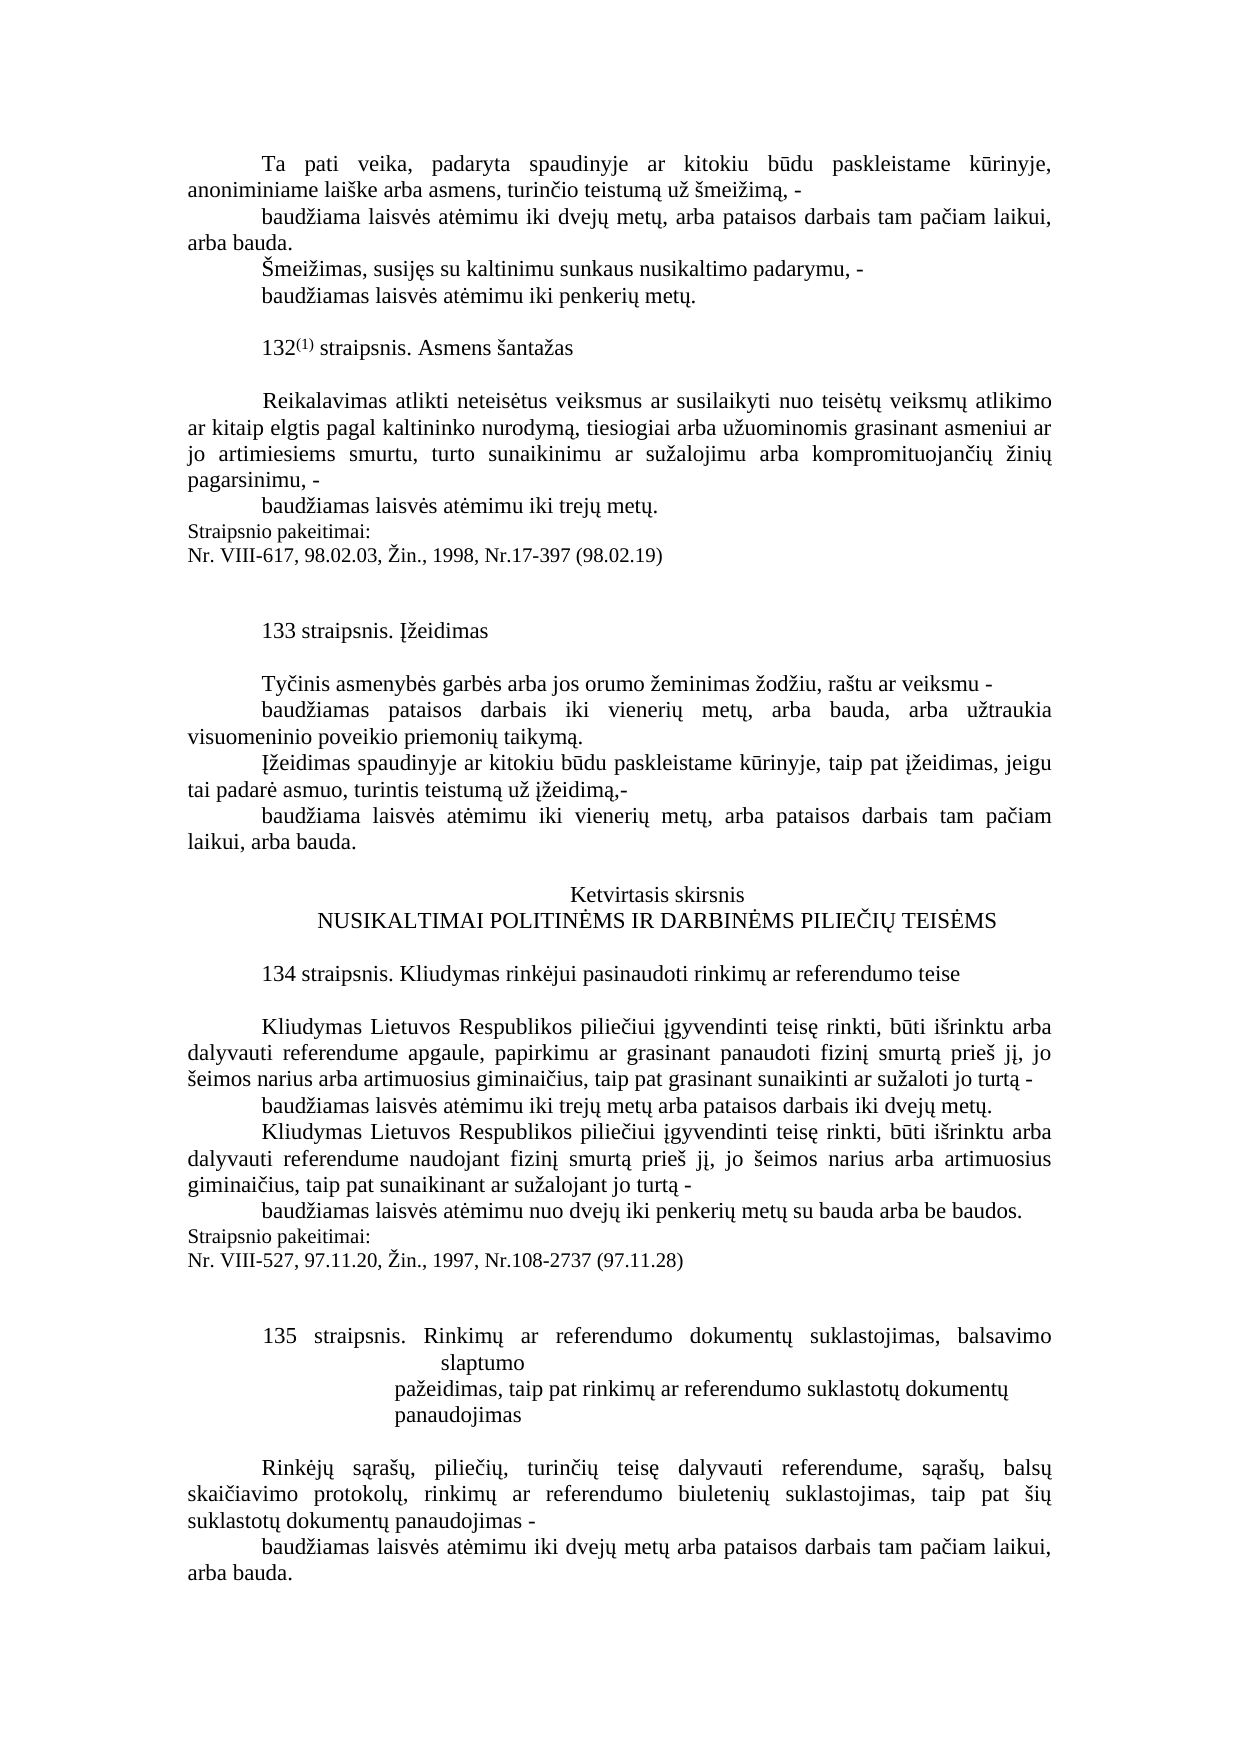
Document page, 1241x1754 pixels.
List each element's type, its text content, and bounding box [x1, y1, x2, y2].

text baudžiama laisvės atėmimu iki vienerių metų, arba pataisos darbais tam pačiam laikui, arba bauda. [187, 802, 1053, 855]
text pažeidimas, taip pat rinkimų ar referendumo suklastotų dokumentų [394, 1375, 1053, 1401]
text 134 straipsnis. Kliudymas rinkėjui pasinaudoti rinkimų ar referendumo teise [187, 960, 1053, 986]
text Ketvirtasis skirsnis [187, 881, 1053, 907]
text Nr. VIII-527, 97.11.20, Žin., 1997, Nr.108-2737 (97.11.28) [187, 1248, 1053, 1272]
text Ta pati veika, padaryta spaudinyje ar kitokiu būdu paskleistame kūrinyje, anoniminiame laiške arba asmens, turinčio teistumą už šmeižimą, - [187, 150, 1053, 203]
text baudžiamas laisvės atėmimu iki trejų metų arba pataisos darbais iki dvejų metų. [187, 1092, 1053, 1118]
text Straipsnio pakeitimai: [187, 519, 1053, 543]
text baudžiamas laisvės atėmimu iki dvejų metų arba pataisos darbais tam pačiam laikui, arba bauda. [187, 1533, 1053, 1586]
text baudžiamas laisvės atėmimu nuo dvejų iki penkerių metų su bauda arba be baudos. [187, 1197, 1053, 1224]
text Šmeižimas, susijęs su kaltinimu sunkaus nusikaltimo padarymu, - [187, 255, 1053, 282]
text Reikalavimas atlikti neteisėtus veiksmus ar susilaikyti nuo teisėtų veiksmų atlikimo ar kitaip elgtis pagal kaltininko nurodymą, tiesiogiai arba užuominomis grasinant asmeniui ar jo artimiesiems smurtu, turto sunaikinimu ar sužalojimu arba kompromituojančių žinių pagarsinimu, - [187, 387, 1053, 493]
text Nr. VIII-617, 98.02.03, Žin., 1998, Nr.17-397 (98.02.19) [187, 543, 1053, 567]
text panaudojimas [394, 1401, 1053, 1428]
text Įžeidimas spaudinyje ar kitokiu būdu paskleistame kūrinyje, taip pat įžeidimas, jeigu tai padarė asmuo, turintis teistumą už įžeidimą,- [187, 749, 1053, 802]
text 133 straipsnis. Įžeidimas [187, 617, 1053, 644]
text baudžiamas laisvės atėmimu iki penkerių metų. [187, 282, 1053, 308]
text 132(1) straipsnis. Asmens šantažas [187, 334, 1053, 361]
text baudžiamas pataisos darbais iki vienerių metų, arba bauda, arba užtraukia visuomeninio poveikio priemonių taikymą. [187, 697, 1053, 749]
text 135 straipsnis. Rinkimų ar referendumo dokumentų suklastojimas, balsavimo slaptumo [262, 1322, 1053, 1375]
text Kliudymas Lietuvos Respublikos piliečiui įgyvendinti teisę rinkti, būti išrinktu arba dalyvauti referendume apgaule, papirkimu ar grasinant panaudoti fizinį smurtą prieš jį, jo šeimos narius arba artimuosius giminaičius, taip pat grasinant sunaikinti ar sužaloti jo turtą - [187, 1013, 1053, 1092]
text NUSIKALTIMAI POLITINĖMS IR DARBINĖMS PILIEČIŲ TEISĖMS [187, 907, 1053, 934]
text Kliudymas Lietuvos Respublikos piliečiui įgyvendinti teisę rinkti, būti išrinktu arba dalyvauti referendume naudojant fizinį smurtą prieš jį, jo šeimos narius arba artimuosius giminaičius, taip pat sunaikinant ar sužalojant jo turtą - [187, 1118, 1053, 1197]
text Straipsnio pakeitimai: [187, 1224, 1053, 1248]
text Rinkėjų sąrašų, piliečių, turinčių teisę dalyvauti referendume, sąrašų, balsų skaičiavimo protokolų, rinkimų ar referendumo biuletenių suklastojimas, taip pat šių suklastotų dokumentų panaudojimas - [187, 1454, 1053, 1533]
text baudžiamas laisvės atėmimu iki trejų metų. [187, 493, 1053, 519]
text baudžiama laisvės atėmimu iki dvejų metų, arba pataisos darbais tam pačiam laikui, arba bauda. [187, 203, 1053, 255]
text Tyčinis asmenybės garbės arba jos orumo žeminimas žodžiu, raštu ar veiksmu - [187, 670, 1053, 697]
